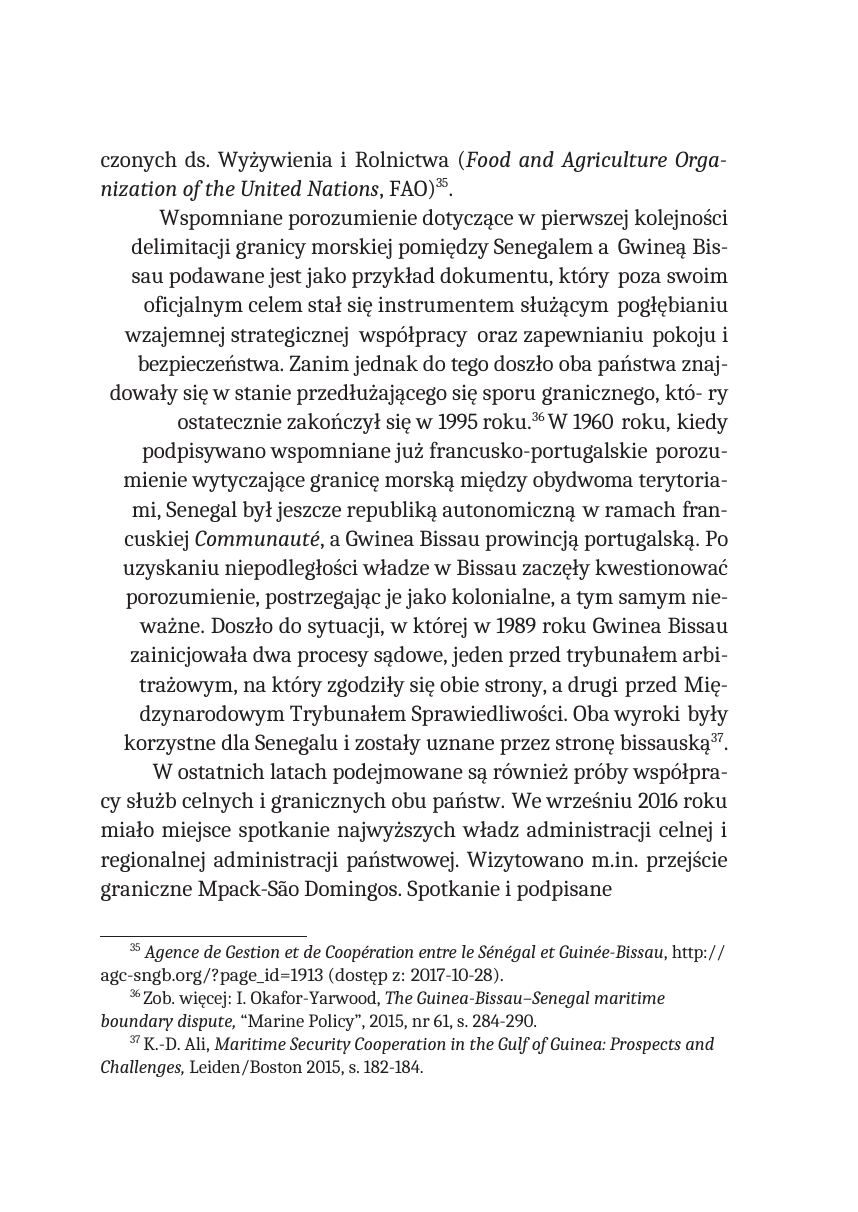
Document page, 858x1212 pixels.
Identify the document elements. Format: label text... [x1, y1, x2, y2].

text 36 Zob. więcej: I. Okafor-Yarwood, The Guinea-Bissau–Senegal maritime boundary dispute, “Marine Policy”, 2015, nr 61, s. 284-290. [100, 987, 730, 1032]
text Wspomniane porozumienie dotyczące w pierwszej kolejności delimitacji granicy morskiej pomiędzy Senegalem a Gwineą Bis- sau podawane jest jako przykład dokumentu, który poza swoim oficjalnym celem stał się instrumentem służącym pogłębianiu wzajemnej strategicznej współpracy oraz zapewnianiu pokoju i bezpieczeństwa. Zanim jednak do tego doszło oba państwa znaj- dowały się w stanie przedłużającego się sporu granicznego, któ- ry ostatecznie zakończył się w 1995 roku.36 W 1960 roku, kiedy podpisywano wspomniane już francusko-portugalskie porozu- mienie wytyczające granicę morską między obydwoma terytoria- mi, Senegal był jeszcze republiką autonomiczną w ramach fran- cuskiej Communauté, a Gwinea Bissau prowincją portugalską. Po uzyskaniu niepodległości władze w Bissau zaczęły kwestionować porozumienie, postrzegając je jako kolonialne, a tym samym nie- ważne. Doszło do sytuacji, w której w 1989 roku Gwinea Bissau zainicjowała dwa procesy sądowe, jeden przed trybunałem arbi- trażowym, na który zgodziły się obie strony, a drugi przed Mię- dzynarodowym Trybunałem Sprawiedliwości. Oba wyroki były korzystne dla Senegalu i zostały uznane przez stronę bissauską37. W ostatnich latach podejmowane są również próby współpra- [100, 205, 728, 785]
text 35 Agence de Gestion et de Coopération entre le Sénégal et Guinée-Bissau, http:// agc-sngb.org/?page_id=1913 (dostęp z: 2017-10-28). [100, 934, 728, 986]
text cy służb celnych i granicznych obu państw. We wrześniu 2016 roku miało miejsce spotkanie najwyższych władz administracji celnej i regionalnej administracji państwowej. Wizytowano m.in. przejście graniczne Mpack-São Domingos. Spotkanie i podpisane [100, 788, 728, 902]
text czonych ds. Wyżywienia i Rolnictwa (Food and Agriculture Orga- nization of the United Nations, FAO)35. [100, 146, 728, 202]
text 37 K.-D. Ali, Maritime Security Cooperation in the Gulf of Guinea: Prospects and Challenges, Leiden/Boston 2015, s. 182-184. [100, 1033, 730, 1078]
